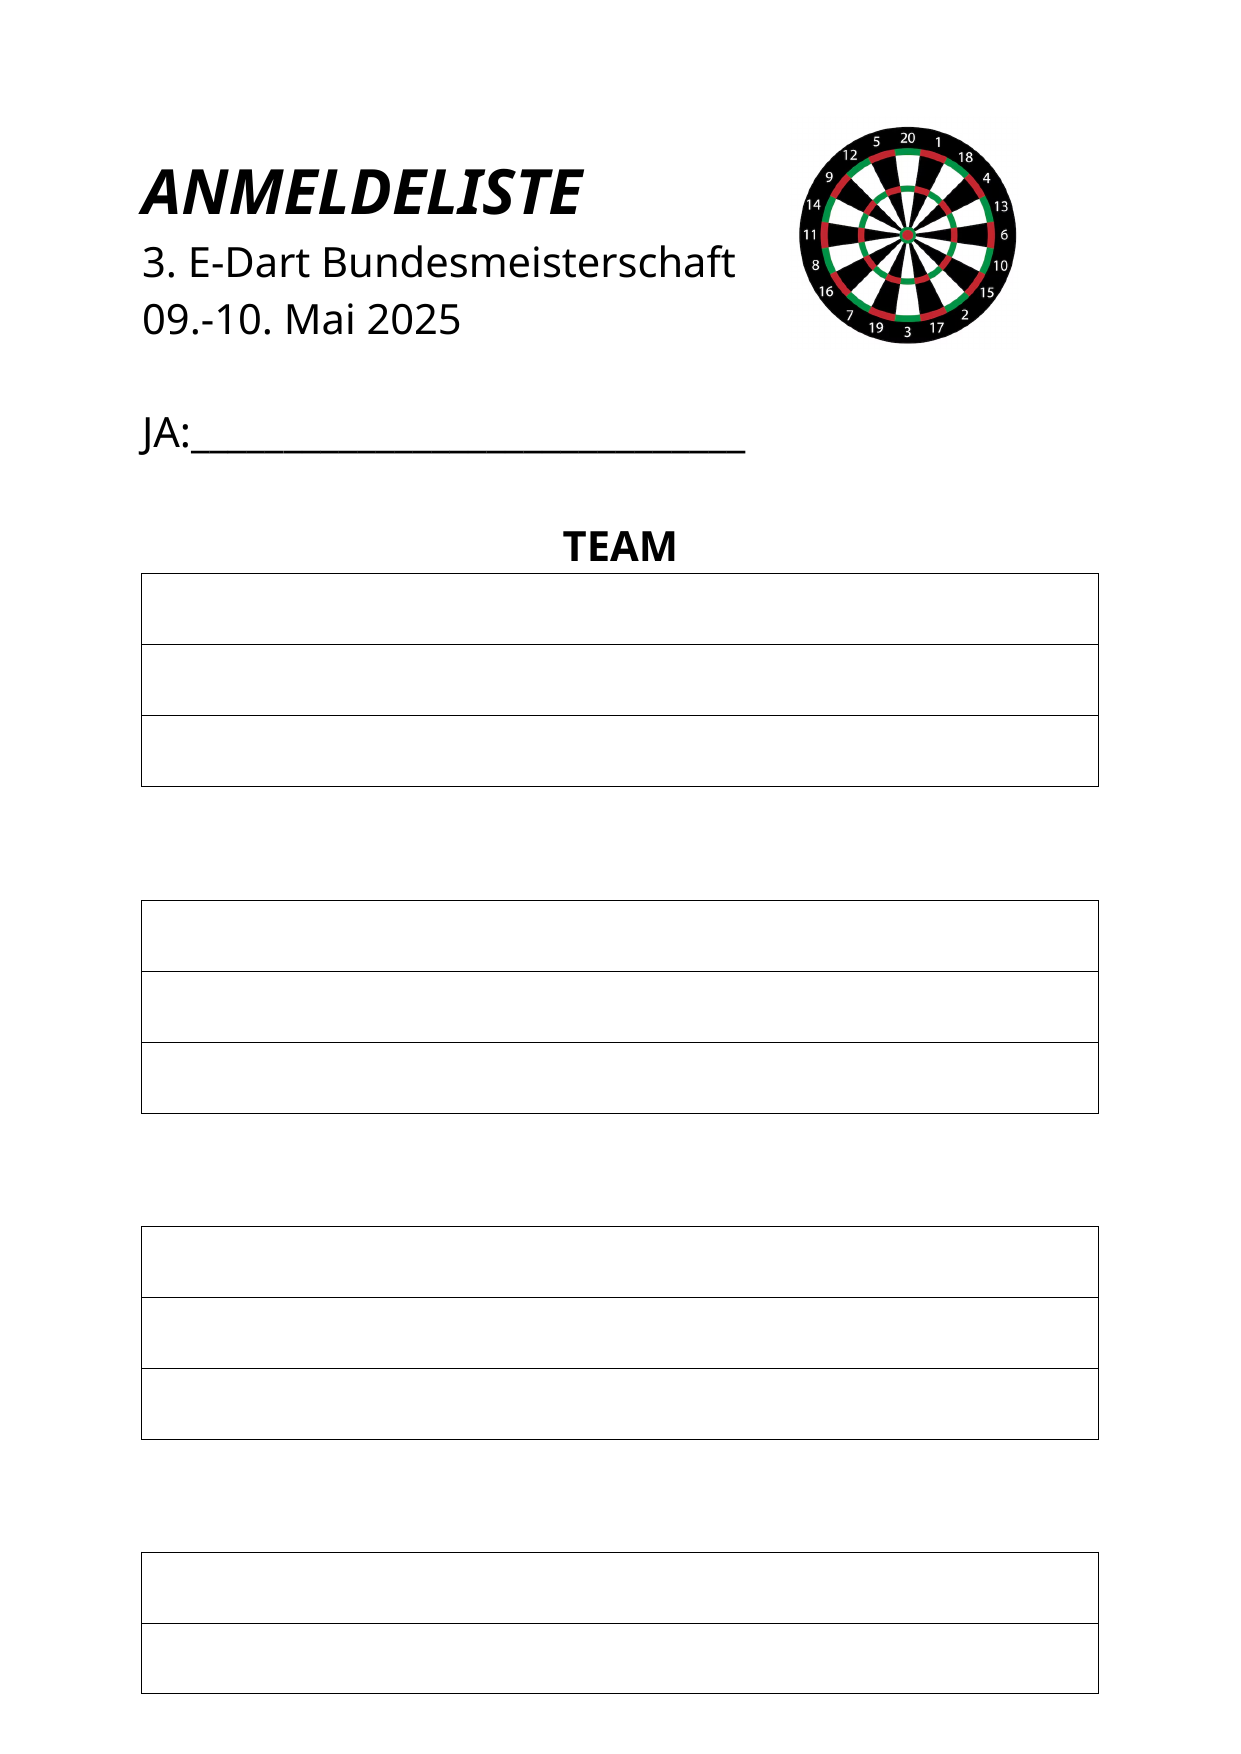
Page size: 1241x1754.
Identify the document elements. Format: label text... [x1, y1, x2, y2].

text [1020, 233, 1098, 289]
table_header [142, 901, 1098, 971]
picture [789, 116, 1020, 352]
table_cell [142, 716, 1098, 786]
table_cell [142, 1043, 1098, 1113]
table_header [142, 1227, 1098, 1297]
text ANMELDELISTE [142, 148, 789, 233]
text 09.-10. Mai 2025 [142, 289, 789, 346]
table_header [142, 574, 1098, 644]
table_cell [142, 1624, 1098, 1693]
table_cell [142, 1369, 1098, 1438]
table_cell [142, 972, 1098, 1042]
text JA:______________________________ [142, 403, 1098, 460]
text [1020, 148, 1098, 233]
text TEAM [142, 517, 1098, 573]
table_cell [142, 645, 1098, 715]
text 3. E-Dart Bundesmeisterschaft [142, 233, 789, 289]
table_cell [142, 1298, 1098, 1368]
table_header [142, 1553, 1098, 1622]
text [1020, 289, 1098, 346]
